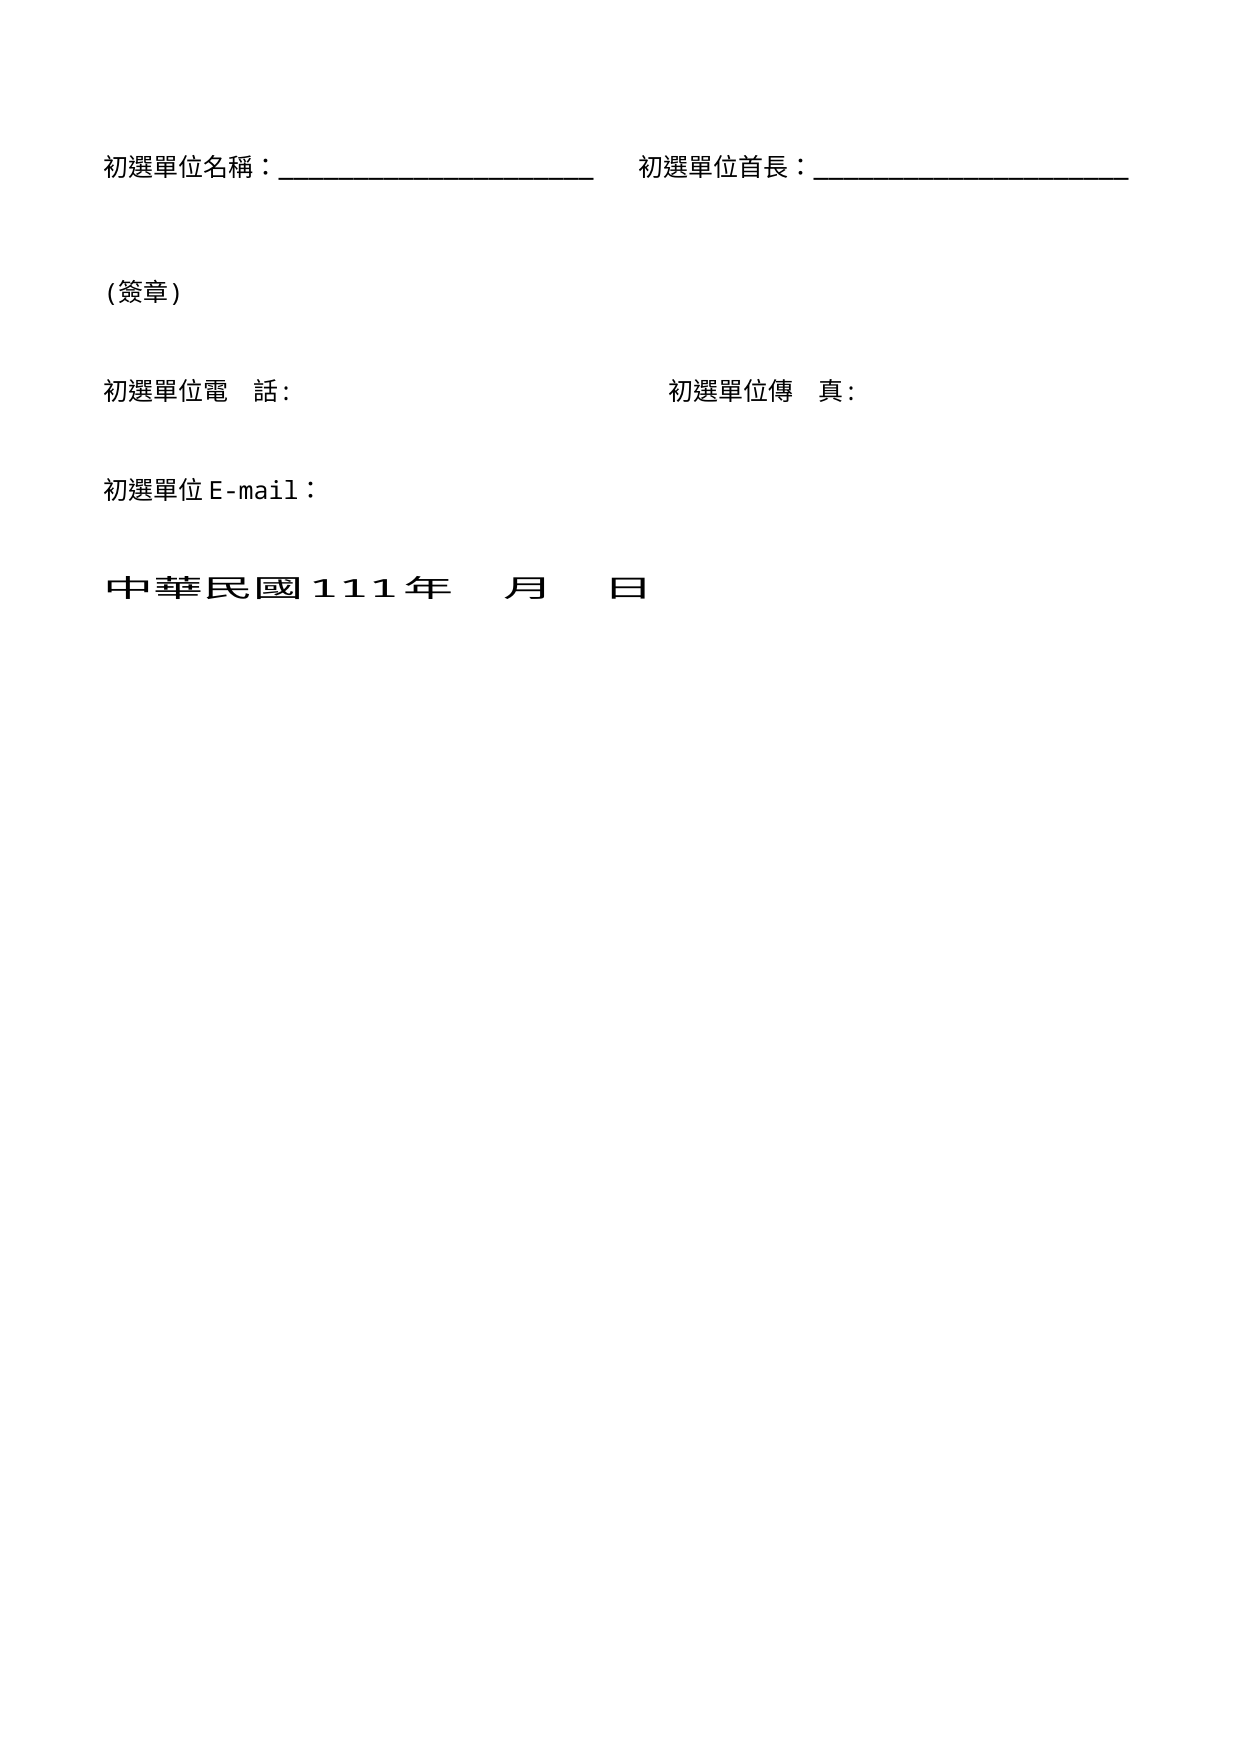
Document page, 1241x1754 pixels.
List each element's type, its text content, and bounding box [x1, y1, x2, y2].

text 初選單位電 話: 初選單位傳 真: [103, 348, 1152, 410]
text 初選單位名稱：_____________________ 初選單位首長：_____________________(簽章) [103, 124, 1152, 312]
text 初選單位E-mail： [103, 447, 1152, 509]
text 中華民國111年 月 日 [103, 545, 1152, 608]
